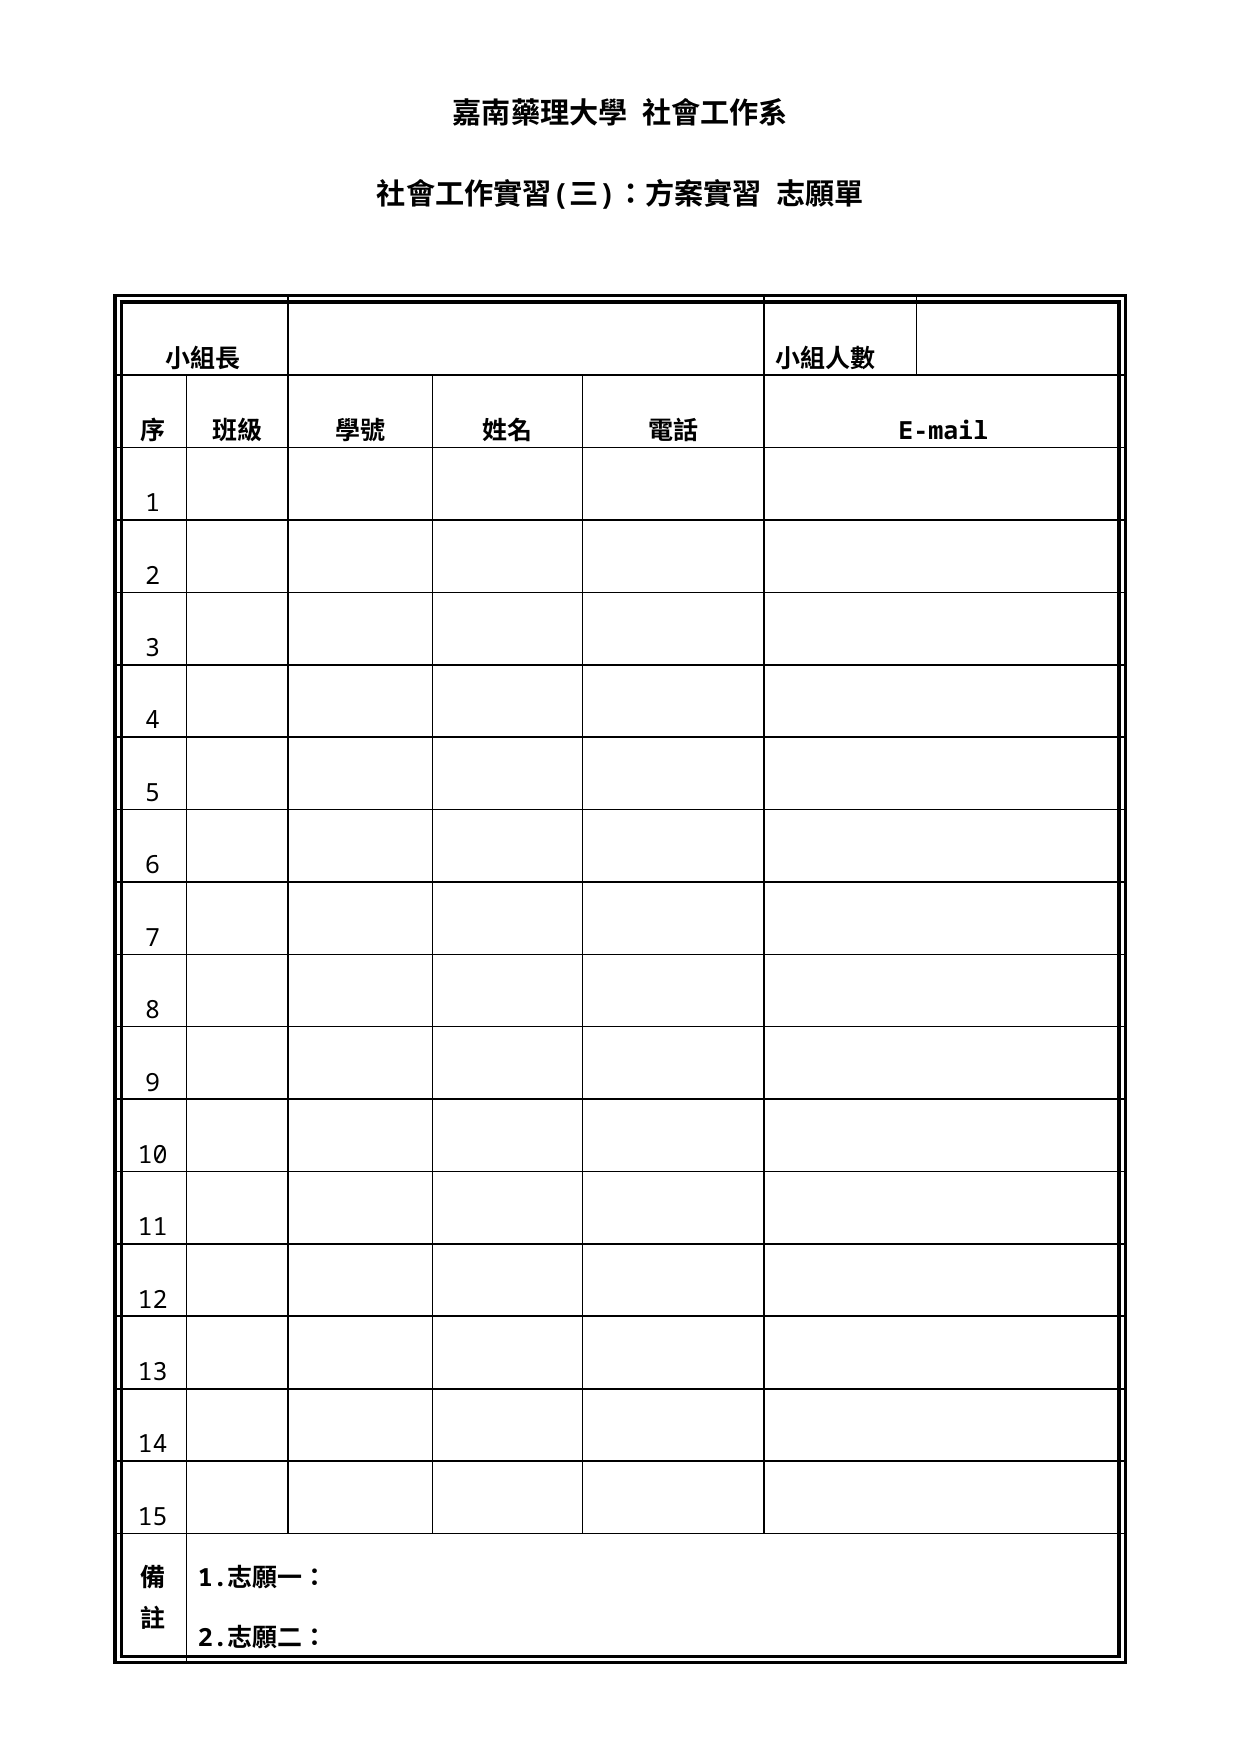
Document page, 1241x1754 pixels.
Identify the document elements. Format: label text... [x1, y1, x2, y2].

table_cell [187, 1172, 287, 1243]
table_cell [187, 1390, 287, 1460]
table_cell [433, 666, 582, 736]
table_cell [765, 1317, 1117, 1388]
table_cell [433, 448, 582, 519]
table_cell [583, 666, 763, 736]
table_cell [289, 1390, 432, 1460]
table_cell [187, 593, 287, 664]
table_cell [187, 1027, 287, 1098]
table_header [289, 304, 763, 374]
table_cell [583, 1317, 763, 1388]
table_cell [433, 1245, 582, 1315]
table_cell [583, 1100, 763, 1171]
table_cell 14 [123, 1390, 186, 1460]
table_cell [765, 1245, 1117, 1315]
text 社會工作實習(三)：方案實習 志願單 [118, 150, 1122, 213]
table_cell [765, 738, 1117, 809]
table_cell [583, 810, 763, 881]
table_cell [289, 1172, 432, 1243]
table_cell [289, 1027, 432, 1098]
table_cell [583, 1172, 763, 1243]
table_cell [187, 1462, 287, 1533]
table_cell [583, 738, 763, 809]
table_cell [433, 738, 582, 809]
table_cell [765, 448, 1117, 519]
table_cell [765, 666, 1117, 736]
table_cell [765, 1390, 1117, 1460]
table_cell [765, 1172, 1117, 1243]
table_cell [765, 1462, 1117, 1533]
table_cell [187, 883, 287, 953]
table_header 小組長 [118, 297, 287, 374]
table_cell [583, 883, 763, 953]
table_cell [289, 883, 432, 953]
table_cell [289, 448, 432, 519]
table_header 小組人數 [765, 304, 916, 374]
table_cell [765, 955, 1117, 1026]
table_cell 15 [123, 1462, 186, 1533]
table_cell [433, 1462, 582, 1533]
table_cell [289, 810, 432, 881]
table_cell 備註 [123, 1534, 186, 1655]
table_cell 電話 [583, 376, 763, 447]
table_cell [583, 1245, 763, 1315]
table_cell 13 [123, 1317, 186, 1388]
table_cell [583, 448, 763, 519]
table_cell [765, 1027, 1117, 1098]
table_cell [433, 521, 582, 591]
table_cell 5 [123, 738, 186, 809]
table_cell 11 [123, 1172, 186, 1243]
table_cell [289, 1462, 432, 1533]
table_cell [583, 521, 763, 591]
table_cell [583, 1390, 763, 1460]
table_cell 7 [123, 883, 186, 953]
table_cell 12 [123, 1245, 186, 1315]
table_cell 1 [123, 448, 186, 519]
table_cell [583, 955, 763, 1026]
table_header [917, 297, 1122, 374]
table_cell [187, 738, 287, 809]
table_cell 序 [123, 376, 186, 447]
table_cell [433, 883, 582, 953]
table_cell [187, 448, 287, 519]
table_cell 8 [123, 955, 186, 1026]
table_cell [765, 810, 1117, 881]
table_cell [289, 666, 432, 736]
table_cell [433, 1027, 582, 1098]
table_cell 學號 [289, 376, 432, 447]
table_cell [187, 1245, 287, 1315]
table_cell E-mail [765, 376, 1117, 447]
table_cell [289, 1317, 432, 1388]
table_cell [765, 883, 1117, 953]
table_cell [289, 593, 432, 664]
table_header [917, 304, 1117, 374]
table_cell [433, 593, 582, 664]
table_cell [187, 666, 287, 736]
table_cell [433, 810, 582, 881]
text 嘉南藥理大學 社會工作系 [118, 69, 1122, 132]
table_cell 1.志願一： 2.志願二： [187, 1534, 1117, 1655]
table_cell [433, 955, 582, 1026]
table_cell [187, 955, 287, 1026]
table_cell [765, 593, 1117, 664]
table_cell [187, 1100, 287, 1171]
table_cell 4 [123, 666, 186, 736]
table_cell [583, 1462, 763, 1533]
table_cell [289, 521, 432, 591]
table_cell 2 [123, 521, 186, 591]
table_cell 6 [123, 810, 186, 881]
table_cell [289, 738, 432, 809]
table_cell 姓名 [433, 376, 582, 447]
table_cell [187, 521, 287, 591]
table_cell 3 [123, 593, 186, 664]
table_cell 10 [123, 1100, 186, 1171]
table_cell [187, 810, 287, 881]
table_cell [583, 593, 763, 664]
table_cell 9 [123, 1027, 186, 1098]
table_cell [765, 521, 1117, 591]
table_cell [765, 1100, 1117, 1171]
table_cell [289, 1245, 432, 1315]
table_cell [433, 1100, 582, 1171]
table_cell [289, 1100, 432, 1171]
table_cell [433, 1390, 582, 1460]
table_cell [433, 1317, 582, 1388]
table_cell [289, 955, 432, 1026]
table_cell [433, 1172, 582, 1243]
table_cell [187, 1317, 287, 1388]
table_cell [583, 1027, 763, 1098]
table_cell 班級 [187, 376, 287, 447]
